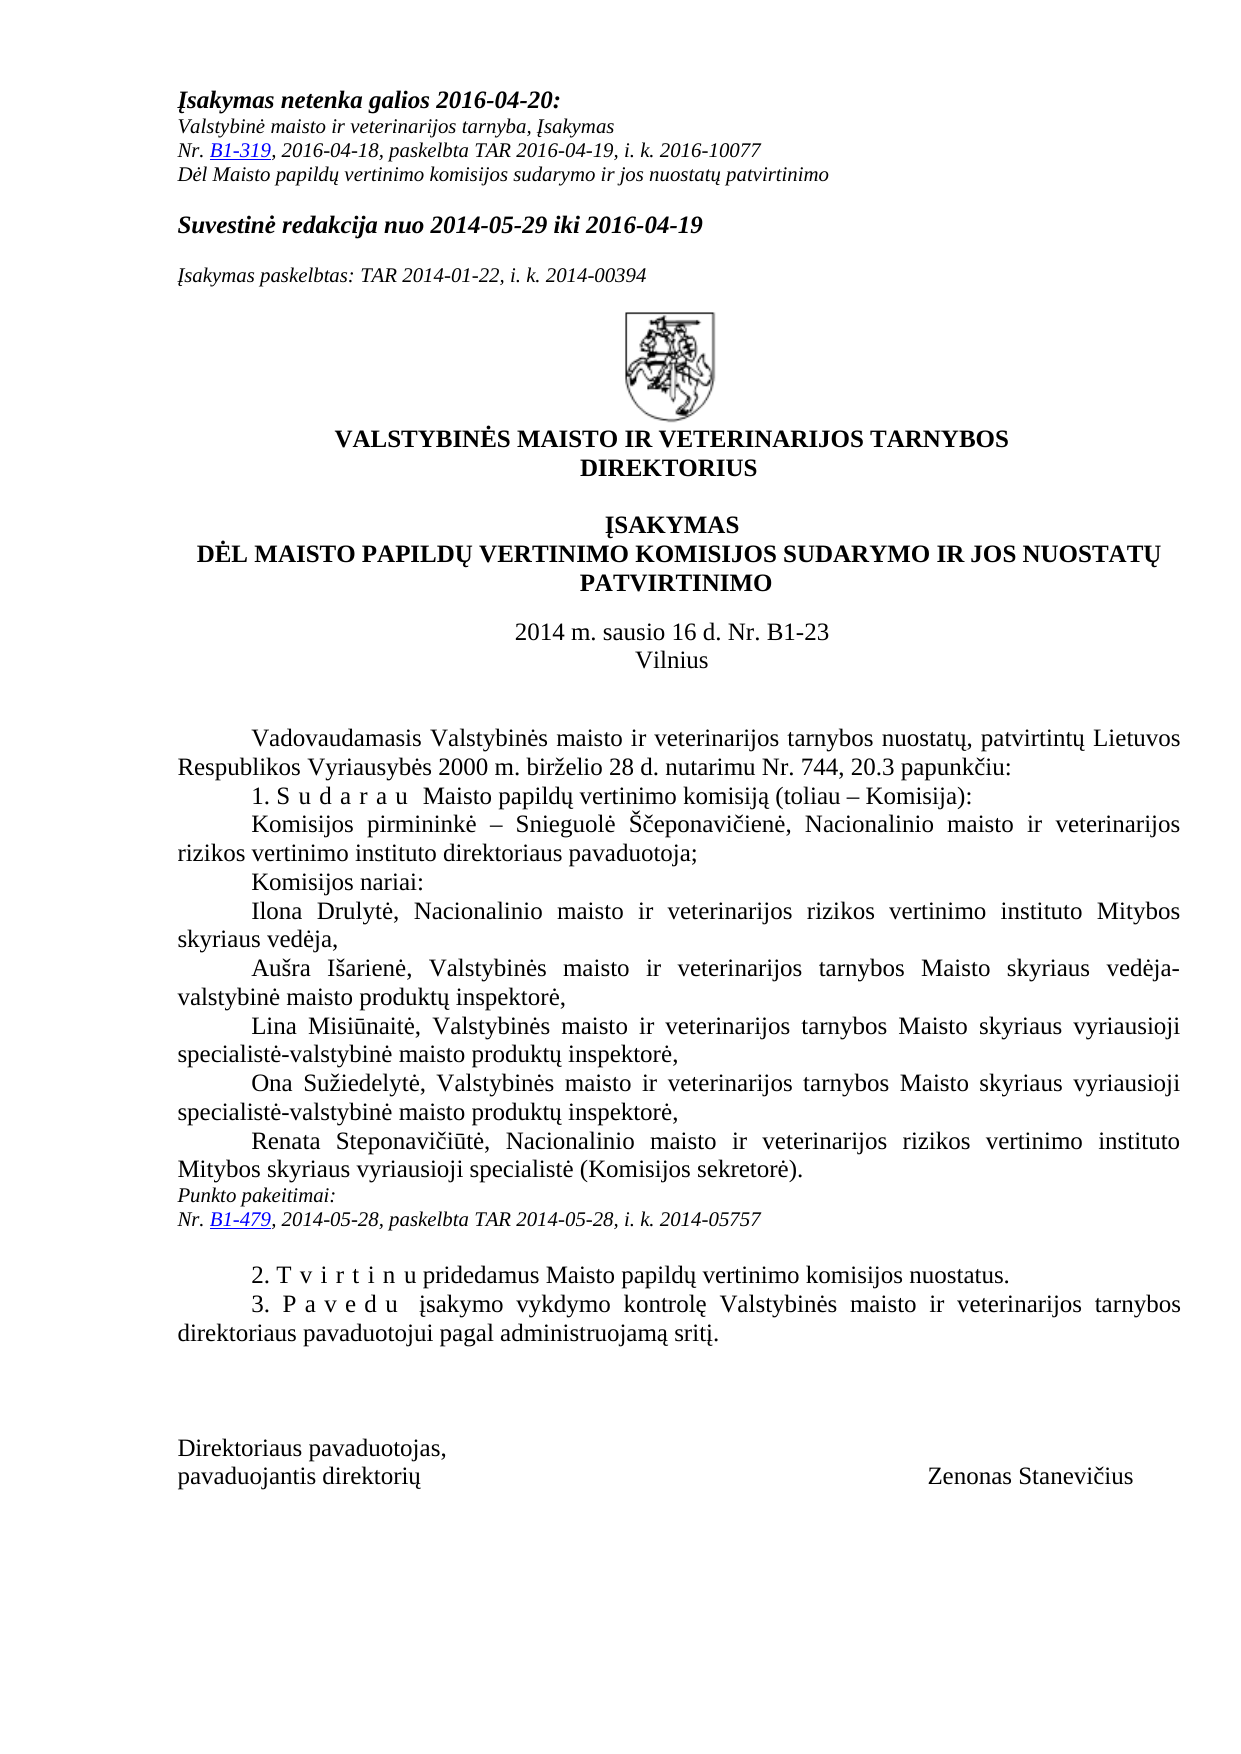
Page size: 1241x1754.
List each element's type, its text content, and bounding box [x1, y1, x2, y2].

text Dėl Maisto papildų vertinimo komisijos sudarymo ir jos nuostatų patvirtinimo [177, 162, 1181, 186]
text Punkto pakeitimai: [177, 1183, 1181, 1207]
text DĖL MAISTO PAPILDŲ VERTINIMO KOMISIJOS SUDARYMO IR JOS NUOSTATŲ PATVIRTINIMO [177, 539, 1181, 596]
text DIREKTORIUS [177, 453, 1166, 481]
text Komisijos nariai: [177, 867, 1181, 896]
text Aušra Išarienė, Valstybinės maisto ir veterinarijos tarnybos Maisto skyriaus vedėja-valstybinė maisto produktų inspektorė, [177, 953, 1181, 1011]
text Nr. B1-319, 2016-04-18, paskelbta TAR 2016-04-19, i. k. 2016-10077 [177, 138, 1181, 162]
text Ilona Drulytė, Nacionalinio maisto ir veterinarijos rizikos vertinimo instituto Mitybos skyriaus vedėja, [177, 896, 1181, 953]
text Valstybinė maisto ir veterinarijos tarnyba, Įsakymas [177, 114, 1181, 138]
text pavaduojantis direktorių Zenonas Stanevičius [177, 1461, 1164, 1490]
text Įsakymas netenka galios 2016-04-20: [177, 85, 1181, 114]
text Vadovaudamasis Valstybinės maisto ir veterinarijos tarnybos nuostatų, patvirtintų Lietuvos Respublikos Vyriausybės 2000 m. birželio 28 d. nutarimu Nr. 744, 20.3 papunkčiu: [177, 723, 1181, 781]
text ĮSAKYMAS [177, 510, 1166, 539]
text Direktoriaus pavaduotojas, [177, 1433, 1164, 1461]
text Renata Steponavičiūtė, Nacionalinio maisto ir veterinarijos rizikos vertinimo instituto Mitybos skyriaus vyriausioji specialistė (Komisijos sekretorė). [177, 1126, 1181, 1183]
text Įsakymas paskelbtas: TAR 2014-01-22, i. k. 2014-00394 [177, 263, 1181, 287]
text 2014 m. sausio 16 d. Nr. B1-23 [177, 617, 1166, 645]
text Komisijos pirmininkė – Snieguolė Ščeponavičienė, Nacionalinio maisto ir veterinarijos rizikos vertinimo instituto direktoriaus pavaduotoja; [177, 809, 1181, 867]
text VALSTYBINĖS MAISTO IR VETERINARIJOS TARNYBOS [177, 424, 1166, 453]
text Lina Misiūnaitė, Valstybinės maisto ir veterinarijos tarnybos Maisto skyriaus vyriausioji specialistė-valstybinė maisto produktų inspektorė, [177, 1011, 1181, 1068]
text 1. Sudarau Maisto papildų vertinimo komisiją (toliau – Komisija): [177, 781, 1181, 809]
text 3. Pavedu įsakymo vykdymo kontrolę Valstybinės maisto ir veterinarijos tarnybos direktoriaus pavaduotojui pagal administruojamą sritį. [177, 1289, 1181, 1346]
text 2. Tvirtinu pridedamus Maisto papildų vertinimo komisijos nuostatus. [177, 1260, 1181, 1289]
text Nr. B1-479, 2014-05-28, paskelbta TAR 2014-05-28, i. k. 2014-05757 [177, 1207, 1181, 1231]
text Ona Sužiedelytė, Valstybinės maisto ir veterinarijos tarnybos Maisto skyriaus vyriausioji specialistė-valstybinė maisto produktų inspektorė, [177, 1068, 1181, 1126]
text Suvestinė redakcija nuo 2014-05-29 iki 2016-04-19 [177, 210, 1181, 239]
text Vilnius [177, 645, 1166, 674]
